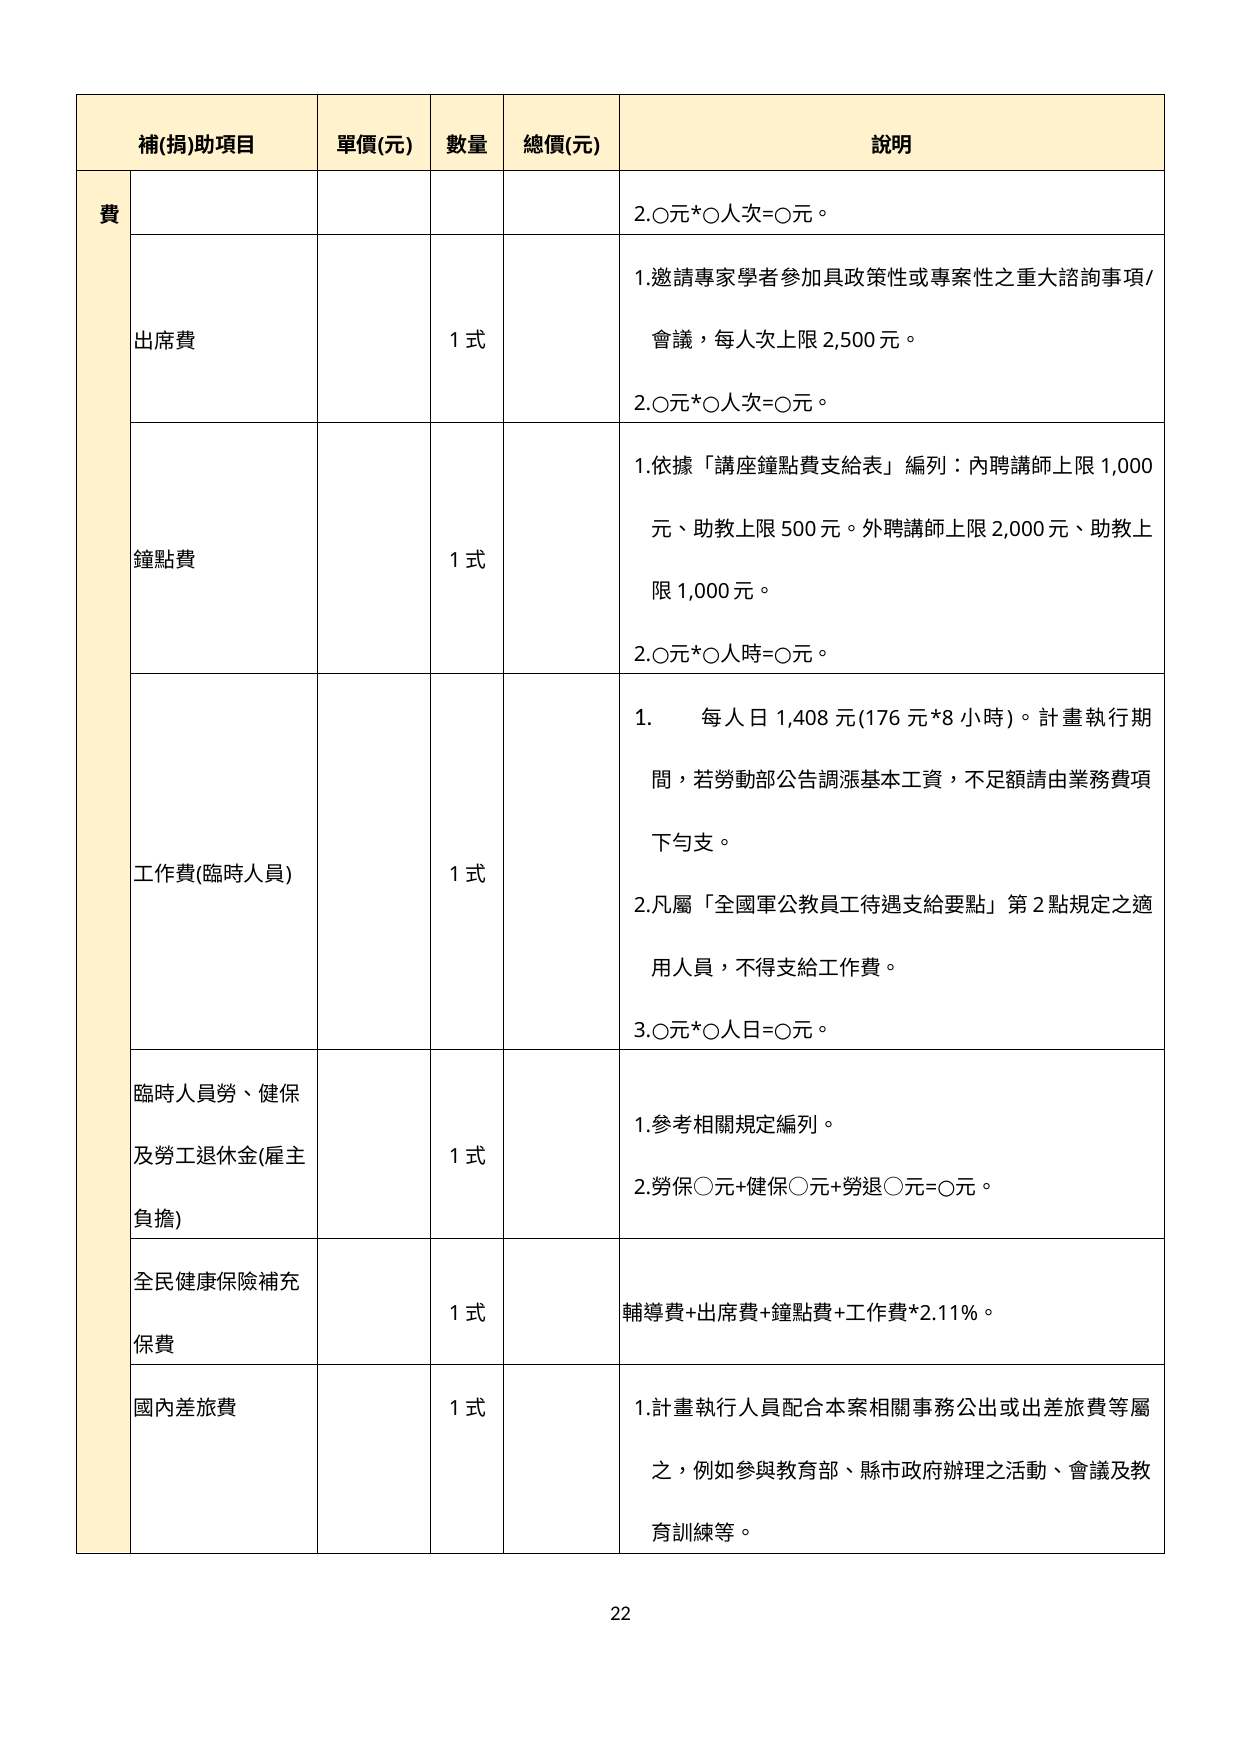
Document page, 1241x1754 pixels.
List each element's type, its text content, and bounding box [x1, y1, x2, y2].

table_cell 工作費(臨時人員) [131, 674, 317, 1049]
table_cell 1式 [431, 1365, 503, 1552]
table_header 單價(元) [318, 95, 430, 170]
table_cell 1式 [431, 674, 503, 1049]
table_cell [318, 674, 430, 1049]
table_cell [431, 171, 503, 234]
table_cell 依據「講座鐘點費支給表」編列：內聘講師上限1,000元、助教上限500元。外聘講師上限2,000元、助教上限1,000元。 ○元*○人時=○元。 [620, 423, 1164, 673]
table_cell [504, 171, 619, 234]
table_cell [318, 235, 430, 422]
table_header 總價(元) [504, 95, 619, 170]
table_cell [504, 1239, 619, 1364]
table_cell 計畫執行人員配合本案相關事務公出或出差旅費等屬之，例如參與教育部、縣市政府辦理之活動、會議及教育訓練等。 依國內出差旅費報支要點規定辦理。 [620, 1365, 1164, 1552]
table_cell 1式 [431, 235, 503, 422]
table_cell 邀請專家學者參加具政策性或專案性之重大諮詢事項/會議，每人次上限2,500元。 ○元*○人次=○元。 [620, 235, 1164, 422]
table_header 說明 [620, 95, 1164, 170]
table_cell [131, 171, 317, 234]
table_cell [504, 235, 619, 422]
table_header 數量 [431, 95, 503, 170]
table_cell 每人日1,408元(176元*8小時)。計畫執行期間，若勞動部公告調漲基本工資，不足額請由業務費項下勻支。 凡屬「全國軍公教員工待遇支給要點」第2點規定之適用人員，不得支給工作費。 ○元*○人日=○元。 [620, 674, 1164, 1049]
table_cell [318, 1365, 430, 1552]
table_cell [318, 171, 430, 234]
table_cell [504, 1365, 619, 1552]
table_cell 國內差旅費 [131, 1365, 317, 1552]
table_cell 1式 [431, 1239, 503, 1364]
table_cell 臨時人員勞、健保及勞工退休金(雇主負擔) [131, 1050, 317, 1238]
table_cell 輔導費+出席費+鐘點費+工作費*2.11%。 [620, 1239, 1164, 1364]
table_cell [504, 674, 619, 1049]
table_cell 全民健康保險補充保費 [131, 1239, 317, 1364]
table_cell [318, 1050, 430, 1238]
table_cell [318, 1239, 430, 1364]
table_cell [318, 423, 430, 673]
table_cell 1式 [431, 423, 503, 673]
table_cell 費 [77, 171, 130, 1552]
table_cell 出席費 [131, 235, 317, 422]
table_cell 邀請專家學者協助5G智慧學習學校事務之推動，每人次上限2,500元。 ○元*○人次=○元。 [620, 171, 1164, 234]
table_cell 1式 [431, 1050, 503, 1238]
table_header 補(捐)助項目 [77, 95, 317, 170]
table_cell 鐘點費 [131, 423, 317, 673]
table_cell [504, 423, 619, 673]
table_cell 參考相關規定編列。 勞保○元+健保○元+勞退○元=○元。 [620, 1050, 1164, 1238]
table_cell [504, 1050, 619, 1238]
